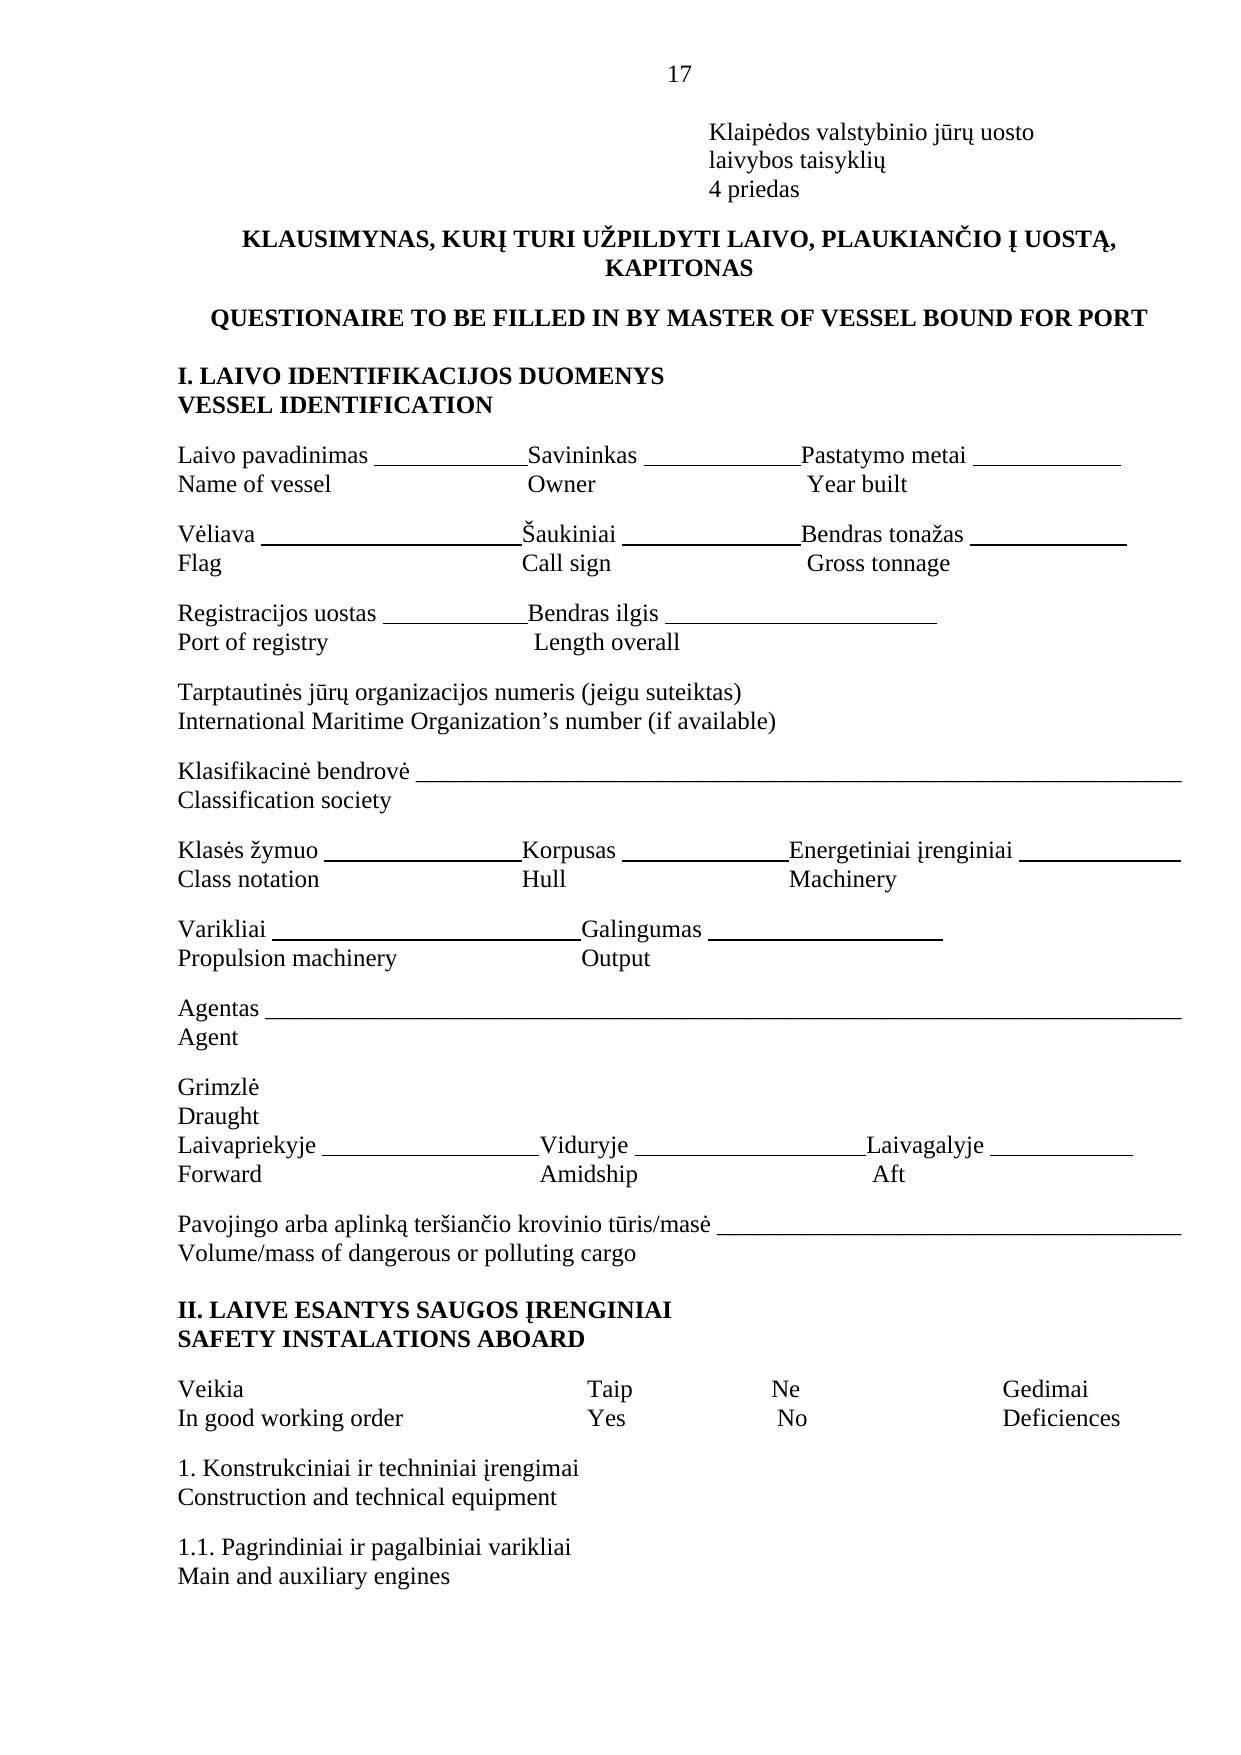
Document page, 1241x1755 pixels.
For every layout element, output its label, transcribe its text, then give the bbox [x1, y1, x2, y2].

text Construction and technical equipment [177, 1482, 1181, 1511]
text Laivapriekyje Viduryje Laivagalyje [177, 1130, 1181, 1159]
text Pavojingo arba aplinką teršiančio krovinio tūris/masė [177, 1209, 1181, 1238]
text 1. Konstrukciniai ir techniniai įrengimai [177, 1453, 1181, 1482]
text QUESTIONAIRE TO BE FILLED IN BY MASTER OF VESSEL BOUND FOR PORT [177, 303, 1181, 332]
text II. LAIVE ESANTYS SAUGOS ĮRENGINIAI [177, 1295, 1181, 1324]
text SAFETY INSTALATIONS ABOARD [177, 1324, 1181, 1353]
text 1.1. Pagrindiniai ir pagalbiniai varikliai [177, 1532, 1181, 1561]
text Classification society [177, 785, 1181, 814]
text Name of vessel Owner Year built [177, 469, 1181, 497]
text Grimzlė [177, 1072, 1181, 1101]
text Agentas [177, 993, 1181, 1022]
text Klasės žymuo Korpusas Energetiniai įrenginiai [177, 835, 1181, 864]
text Volume/mass of dangerous or polluting cargo [177, 1238, 1181, 1267]
text Vėliava Šaukiniai Bendras tonažas [177, 519, 1181, 548]
text In good working order Yes No Deficiences [177, 1403, 1181, 1432]
text Class notation Hull Machinery [177, 864, 1181, 893]
text Main and auxiliary engines [177, 1561, 1181, 1590]
text Klasifikacinė bendrovė [177, 756, 1181, 785]
text Veikia Taip Ne Gedimai [177, 1374, 1181, 1403]
text Port of registry Length overall [177, 627, 1181, 656]
text laivybos taisyklių [177, 145, 1181, 174]
text VESSEL IDENTIFICATION [177, 390, 1181, 418]
text Draught [177, 1101, 1181, 1130]
text Laivo pavadinimas Savininkas Pastatymo metai [177, 440, 1181, 469]
text Agent [177, 1022, 1181, 1051]
text Flag Call sign Gross tonnage [177, 548, 1181, 577]
text Propulsion machinery Output [177, 943, 1181, 972]
text Forward Amidship Aft [177, 1159, 1181, 1187]
text Tarptautinės jūrų organizacijos numeris (jeigu suteiktas) [177, 677, 1181, 706]
text International Maritime Organization’s number (if available) [177, 706, 1181, 735]
text 4 priedas [177, 174, 1181, 203]
text KLAUSIMYNAS, KURĮ TURI UŽPILDYTI LAIVO, PLAUKIANČIO Į UOSTĄ, KAPITONAS [177, 224, 1181, 282]
text Varikliai Galingumas [177, 914, 1181, 943]
text Klaipėdos valstybinio jūrų uosto [709, 117, 1181, 145]
text I. LAIVO IDENTIFIKACIJOS DUOMENYS [177, 361, 1181, 390]
text Registracijos uostas Bendras ilgis [177, 598, 1181, 627]
